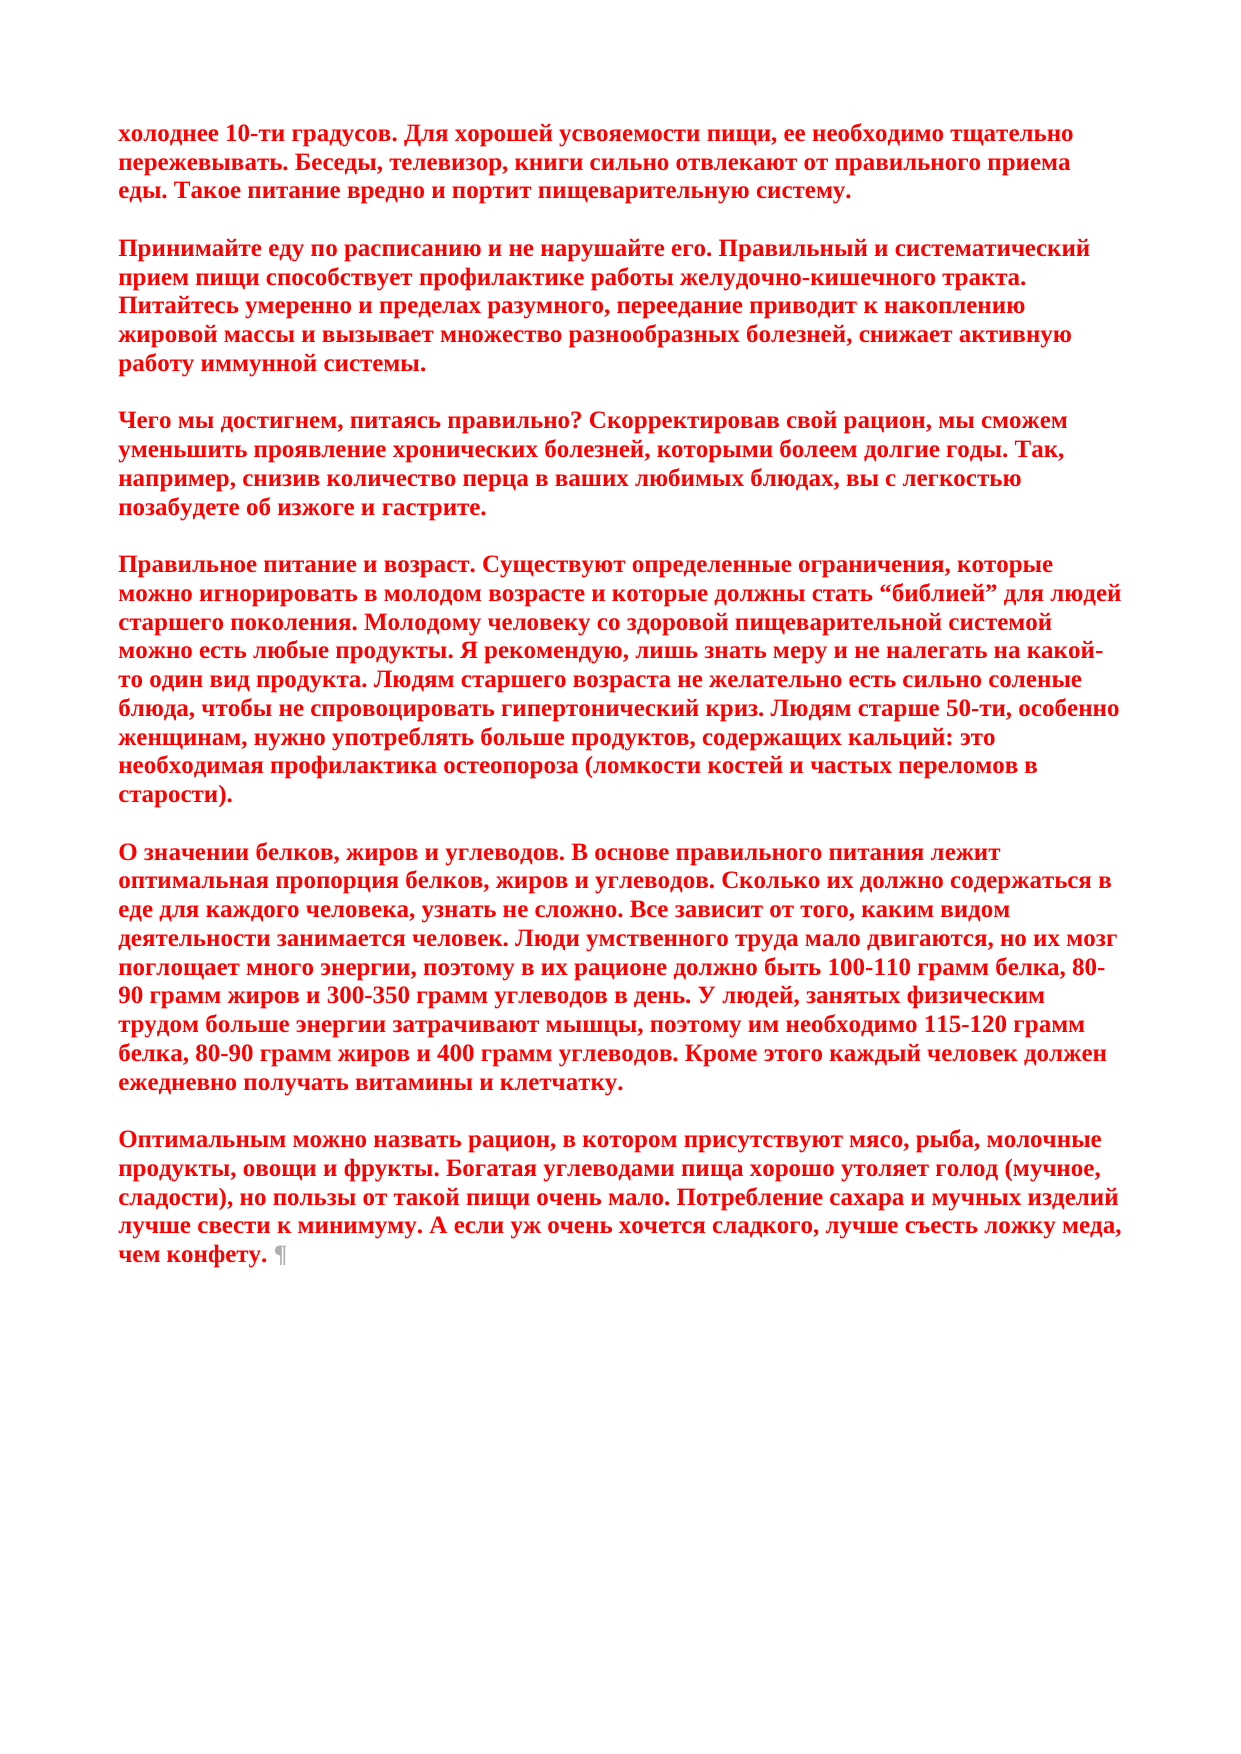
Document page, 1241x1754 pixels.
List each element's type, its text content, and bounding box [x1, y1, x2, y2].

text холоднее 10-ти градусов. Для хорошей усвояемости пищи, ее необходимо тщательно пережевывать. Беседы, телевизор, книги сильно отвлекают от правильного приема еды. Такое питание вредно и портит пищеварительную систему. Принимайте еду по расписанию и не нарушайте его. Правильный и систематический прием пищи способствует профилактике работы желудочно-кишечного тракта. Питайтесь умеренно и пределах разумного, переедание приводит к накоплению жировой массы и вызывает множество разнообразных болезней, снижает активную работу иммунной системы. Чего мы достигнем, питаясь правильно? Скорректировав свой рацион, мы сможем уменьшить проявление хронических болезней, которыми болеем долгие годы. Так, например, снизив количество перца в ваших любимых блюдах, вы с легкостью позабудете об изжоге и гастрите. Правильное питание и возраст. Существуют определенные ограничения, которые можно игнорировать в молодом возрасте и которые должны стать “библией” для людей старшего поколения. Молодому человеку со здоровой пищеварительной системой можно есть любые продукты. Я рекомендую, лишь знать меру и не налегать на какой-то один вид продукта. Людям старшего возраста не желательно есть сильно соленые блюда, чтобы не спровоцировать гипертонический криз. Людям старше 50-ти, особенно женщинам, нужно употреблять больше продуктов, содержащих кальций: это необходимая профилактика остеопороза (ломкости костей и частых переломов в старости). О значении белков, жиров и углеводов. В основе правильного питания лежит оптимальная пропорция белков, жиров и углеводов. Сколько их должно содержаться в еде для каждого человека, узнать не сложно. Все зависит от того, каким видом деятельности занимается человек. Люди умственного труда мало двигаются, но их мозг поглощает много энергии, поэтому в их рационе должно быть 100-110 грамм белка, 80-90 грамм жиров и 300-350 грамм углеводов в день. У людей, занятых физическим трудом больше энергии затрачивают мышцы, поэтому им необходимо 115-120 грамм белка, 80-90 грамм жиров и 400 грамм углеводов. Кроме этого каждый человек должен ежедневно получать витамины и клетчатку. Оптимальным можно назвать рацион, в котором присутствуют мясо, рыба, молочные продукты, овощи и фрукты. Богатая углеводами пища хорошо утоляет голод (мучное, сладости), но пользы от такой пищи очень мало. Потребление сахара и мучных изделий лучше свести к минимуму. А если уж очень хочется сладкого, лучше съесть ложку меда, чем конфету. ¶ [118, 118, 1122, 1268]
